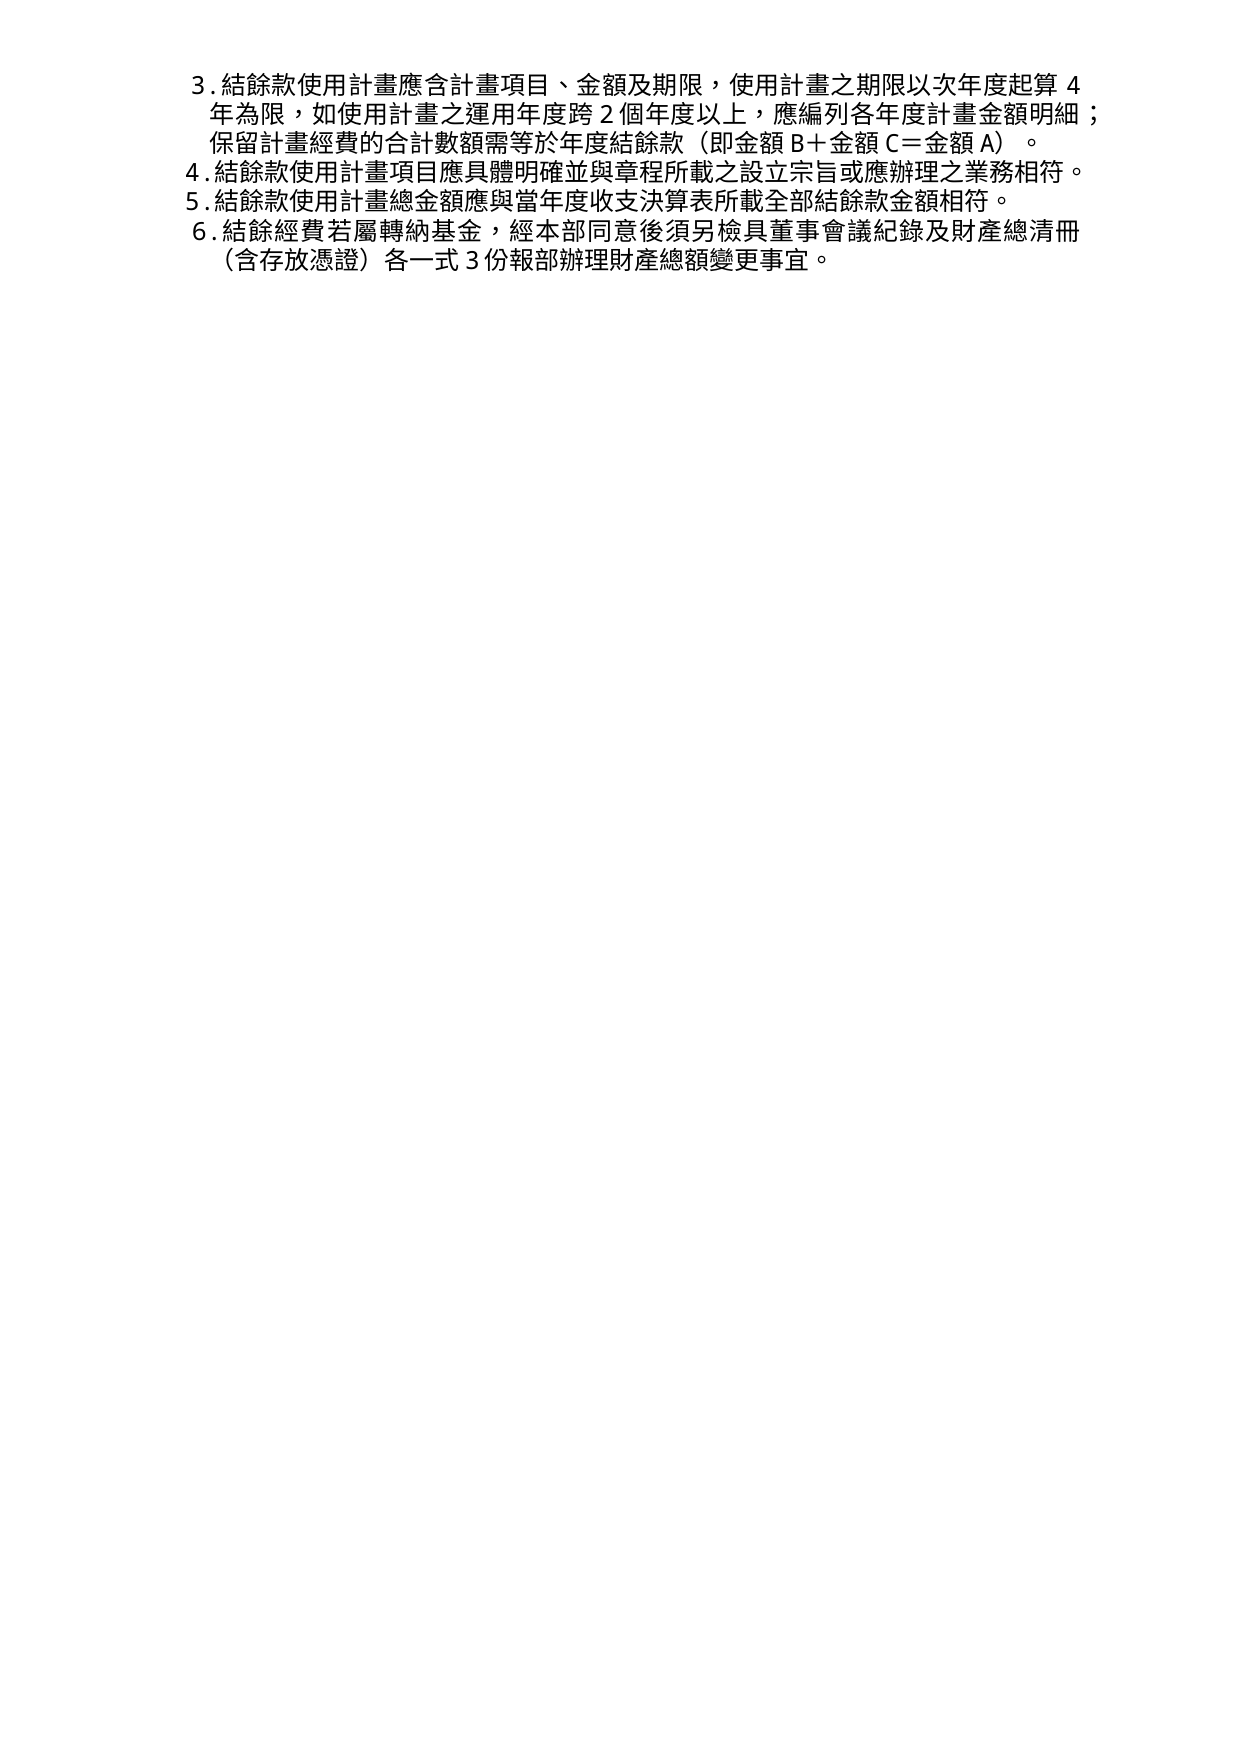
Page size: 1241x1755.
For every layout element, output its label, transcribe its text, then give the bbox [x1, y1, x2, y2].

text 3.結餘款使用計畫應含計畫項目、金額及期限，使用計畫之期限以次年度起算4年為限，如使用計畫之運用年度跨2個年度以上，應編列各年度計畫金額明細；保留計畫經費的合計數額需等於年度結餘款（即金額B＋金額C＝金額A）。 [159, 71, 1081, 158]
text 5.結餘款使用計畫總金額應與當年度收支決算表所載全部結餘款金額相符。 [159, 187, 1081, 217]
text 4.結餘款使用計畫項目應具體明確並與章程所載之設立宗旨或應辦理之業務相符。 [159, 158, 1081, 187]
text 6.結餘經費若屬轉納基金，經本部同意後須另檢具董事會議紀錄及財產總清冊（含存放憑證）各一式3份報部辦理財產總額變更事宜。 [159, 217, 1081, 275]
